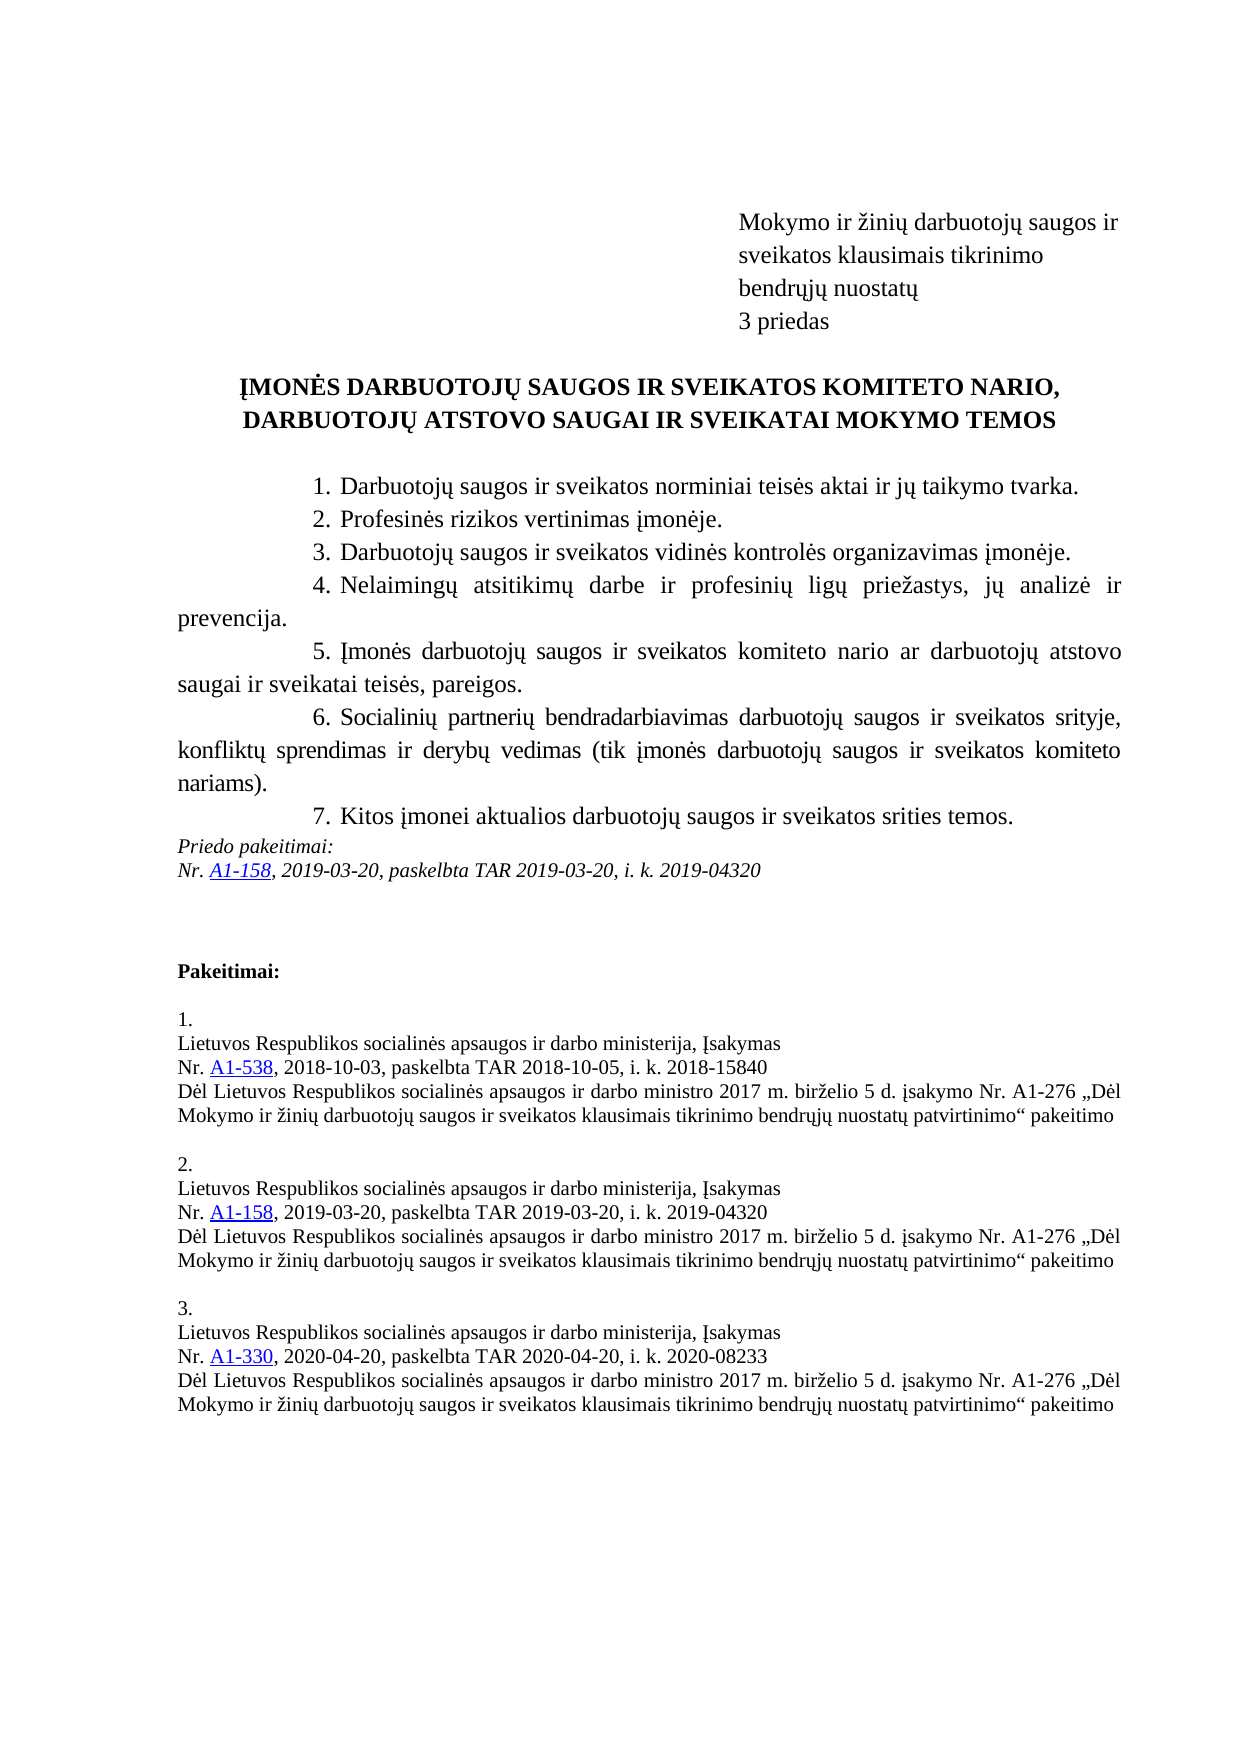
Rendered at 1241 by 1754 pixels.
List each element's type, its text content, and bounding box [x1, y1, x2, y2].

text 2. [177, 1152, 1122, 1176]
text 2. Profesinės rizikos vertinimas įmonėje. [177, 504, 1122, 533]
text 1. Darbuotojų saugos ir sveikatos norminiai teisės aktai ir jų taikymo tvarka. [177, 471, 1122, 499]
text Lietuvos Respublikos socialinės apsaugos ir darbo ministerija, Įsakymas [177, 1320, 1122, 1344]
text Nr. A1-158, 2019-03-20, paskelbta TAR 2019-03-20, i. k. 2019-04320 [177, 858, 1122, 882]
text Pakeitimai: [177, 959, 1122, 983]
text ĮMONĖS DARBUOTOJŲ SAUGOS IR SVEIKATOS KOMITETO NARIO, DARBUOTOJŲ ATSTOVO SAUGAI IR SVEIKATAI MOKYMO TEMOS [177, 372, 1122, 433]
text Nr. A1-330, 2020-04-20, paskelbta TAR 2020-04-20, i. k. 2020-08233 [177, 1344, 1122, 1368]
text Mokymo ir žinių darbuotojų saugos ir sveikatos klausimais tikrinimo bendrųjų nuostatų [738, 207, 1122, 301]
text 5. Įmonės darbuotojų saugos ir sveikatos komiteto nario ar darbuotojų atstovo saugai ir sveikatai teisės, pareigos. [177, 636, 1122, 698]
text Nr. A1-538, 2018-10-03, paskelbta TAR 2018-10-05, i. k. 2018-15840 [177, 1055, 1122, 1079]
text 4. Nelaimingų atsitikimų darbe ir profesinių ligų priežastys, jų analizė ir prevencija. [177, 570, 1122, 632]
text 3 priedas [738, 306, 1122, 334]
text 6. Socialinių partnerių bendradarbiavimas darbuotojų saugos ir sveikatos srityje, konfliktų sprendimas ir derybų vedimas (tik įmonės darbuotojų saugos ir sveikatos komiteto nariams). [177, 702, 1122, 797]
text 7. Kitos įmonei aktualios darbuotojų saugos ir sveikatos srities temos. [177, 801, 1122, 830]
text Dėl Lietuvos Respublikos socialinės apsaugos ir darbo ministro 2017 m. birželio 5 d. įsakymo Nr. A1-276 „Dėl Mokymo ir žinių darbuotojų saugos ir sveikatos klausimais tikrinimo bendrųjų nuostatų patvirtinimo“ pakeitimo [177, 1224, 1122, 1272]
text 1. [177, 1007, 1122, 1031]
text Nr. A1-158, 2019-03-20, paskelbta TAR 2019-03-20, i. k. 2019-04320 [177, 1200, 1122, 1224]
text 3. Darbuotojų saugos ir sveikatos vidinės kontrolės organizavimas įmonėje. [177, 537, 1122, 566]
text Dėl Lietuvos Respublikos socialinės apsaugos ir darbo ministro 2017 m. birželio 5 d. įsakymo Nr. A1-276 „Dėl Mokymo ir žinių darbuotojų saugos ir sveikatos klausimais tikrinimo bendrųjų nuostatų patvirtinimo“ pakeitimo [177, 1368, 1122, 1416]
text Lietuvos Respublikos socialinės apsaugos ir darbo ministerija, Įsakymas [177, 1176, 1122, 1200]
text 3. [177, 1296, 1122, 1320]
text Priedo pakeitimai: [177, 834, 1122, 858]
text Lietuvos Respublikos socialinės apsaugos ir darbo ministerija, Įsakymas [177, 1031, 1122, 1055]
text Dėl Lietuvos Respublikos socialinės apsaugos ir darbo ministro 2017 m. birželio 5 d. įsakymo Nr. A1-276 „Dėl Mokymo ir žinių darbuotojų saugos ir sveikatos klausimais tikrinimo bendrųjų nuostatų patvirtinimo“ pakeitimo [177, 1079, 1122, 1127]
